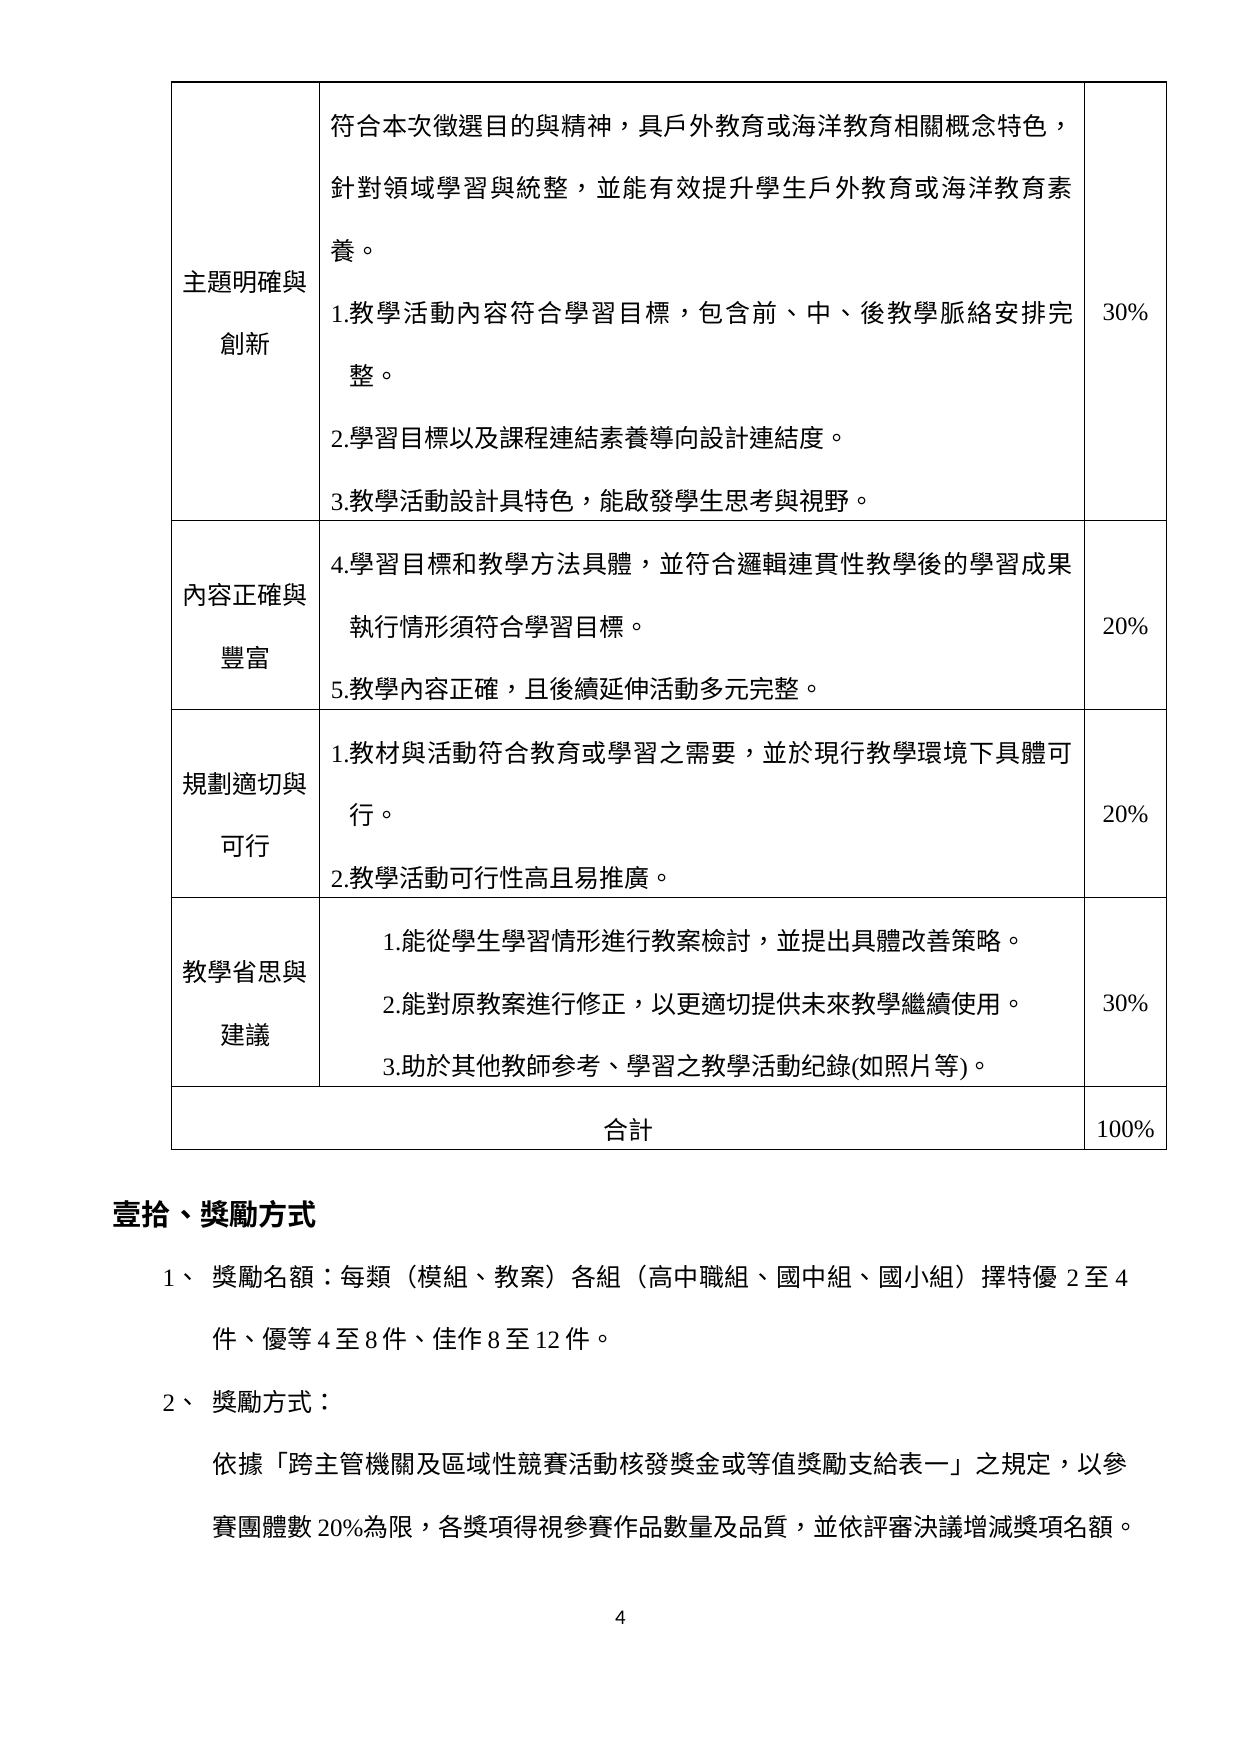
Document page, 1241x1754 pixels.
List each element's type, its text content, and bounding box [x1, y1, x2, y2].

table_cell 學習目標和教學方法具體，並符合邏輯連貫性教學後的學習成果執行情形須符合學習目標。 教學內容正確，且後續延伸活動多元完整。 [320, 521, 1084, 708]
table_cell 教學省思與建議 [172, 898, 319, 1086]
table_cell 30% [1085, 83, 1166, 520]
table_cell 教材與活動符合教育或學習之需要，並於現行教學環境下具體可行。 教學活動可行性高且易推廣。 [320, 710, 1084, 897]
table_cell 能從學生學習情形進行教案檢討，並提出具體改善策略。 能對原教案進行修正，以更適切提供未來教學繼續使用。 助於其他教師参考、學習之教學活動纪錄(如照片等)。 [320, 898, 1084, 1086]
table_cell 20% [1085, 521, 1166, 708]
subtitle 壹拾、獎勵方式 [112, 1171, 1128, 1234]
table_cell 合計 [172, 1087, 1084, 1149]
text 依據「跨主管機關及區域性競賽活動核發獎金或等值獎勵支給表一」之規定，以參賽團體數20%為限，各獎項得視參賽作品數量及品質，並依評審決議增減獎項名額。 [212, 1421, 1128, 1546]
list 獎勵名額：每類（模組、教案）各組（高中職組、國中組、國小組）擇特優2至4件、優等4至8件、佳作8至12件。 [162, 1234, 1128, 1359]
table_cell 內容正確與豐富 [172, 521, 319, 708]
table_cell 20% [1085, 710, 1166, 897]
table_cell 符合本次徵選目的與精神，具戶外教育或海洋教育相關概念特色，針對領域學習與統整，並能有效提升學生戶外教育或海洋教育素養。 教學活動內容符合學習目標，包含前、中、後教學脈絡安排完整。 學習目標以及課程連結素養導向設計連結度。 教學活動設計具特色，能啟發學生思考與視野。 [320, 83, 1084, 520]
table_cell 100% [1085, 1087, 1166, 1149]
table_cell 30% [1085, 898, 1166, 1086]
table_cell 規劃適切與可行 [172, 710, 319, 897]
list 獎勵方式： [162, 1359, 1128, 1421]
table_cell 主題明確與創新 [172, 83, 319, 520]
